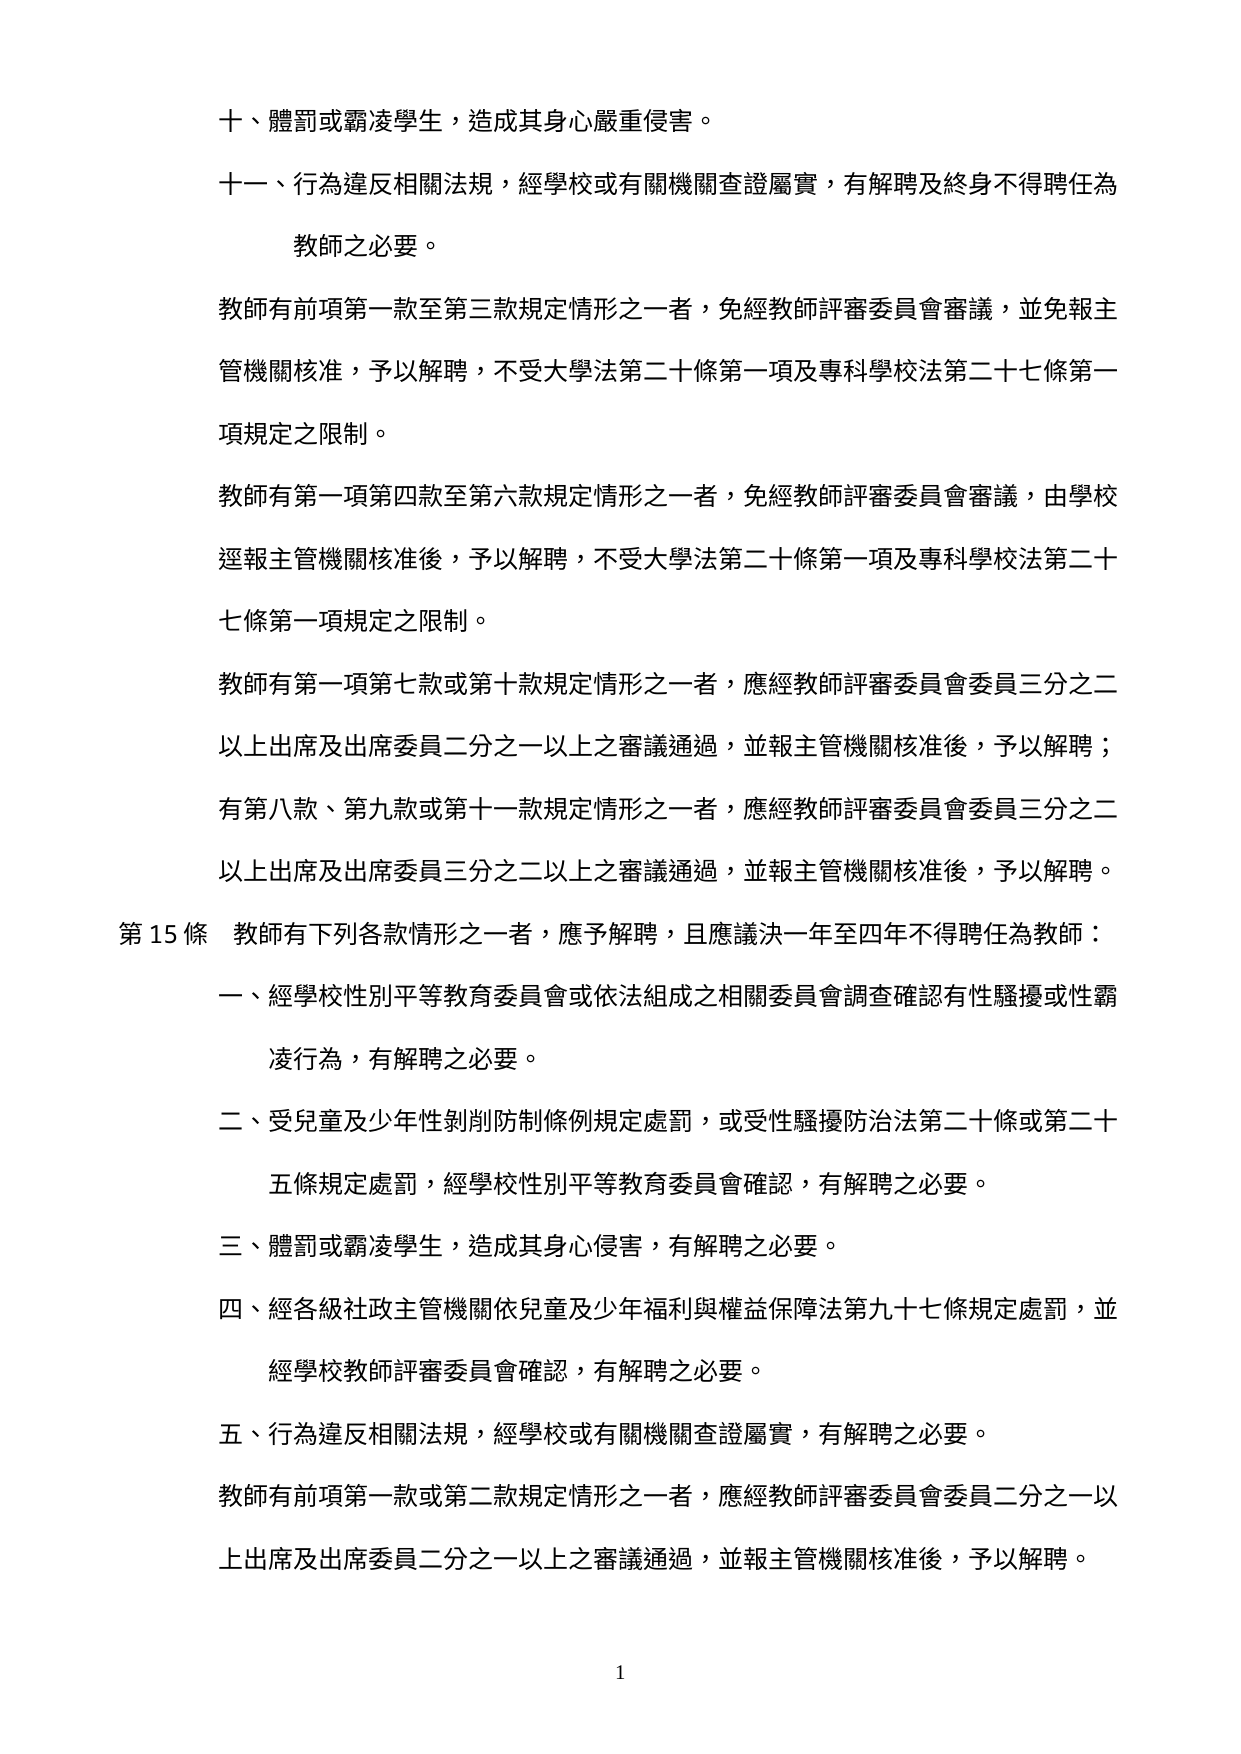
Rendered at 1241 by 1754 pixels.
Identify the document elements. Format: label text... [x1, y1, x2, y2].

text 一、經學校性別平等教育委員會或依法組成之相關委員會調查確認有性騷擾或性霸凌行為，有解聘之必要。 [218, 953, 1122, 1078]
text 第15條 教師有下列各款情形之一者，應予解聘，且應議決一年至四年不得聘任為教師： [118, 891, 1122, 953]
text 五、行為違反相關法規，經學校或有關機關查證屬實，有解聘之必要。 [218, 1391, 1122, 1453]
text 教師有前項第一款至第三款規定情形之一者，免經教師評審委員會審議，並免報主管機關核准，予以解聘，不受大學法第二十條第一項及專科學校法第二十七條第一項規定之限制。 [218, 266, 1122, 453]
text 教師有第一項第七款或第十款規定情形之一者，應經教師評審委員會委員三分之二以上出席及出席委員二分之一以上之審議通過，並報主管機關核准後，予以解聘；有第八款、第九款或第十一款規定情形之一者，應經教師評審委員會委員三分之二以上出席及出席委員三分之二以上之審議通過，並報主管機關核准後，予以解聘。 [218, 641, 1122, 891]
text 二、受兒童及少年性剝削防制條例規定處罰，或受性騷擾防治法第二十條或第二十五條規定處罰，經學校性別平等教育委員會確認，有解聘之必要。 [218, 1078, 1122, 1203]
text 四、經各級社政主管機關依兒童及少年福利與權益保障法第九十七條規定處罰，並經學校教師評審委員會確認，有解聘之必要。 [218, 1266, 1122, 1391]
text 教師有第一項第四款至第六款規定情形之一者，免經教師評審委員會審議，由學校逕報主管機關核准後，予以解聘，不受大學法第二十條第一項及專科學校法第二十七條第一項規定之限制。 [218, 453, 1122, 641]
text 三、體罰或霸凌學生，造成其身心侵害，有解聘之必要。 [218, 1203, 1122, 1266]
text 教師有前項第一款或第二款規定情形之一者，應經教師評審委員會委員二分之一以上出席及出席委員二分之一以上之審議通過，並報主管機關核准後，予以解聘。 [218, 1453, 1122, 1578]
text 十一、行為違反相關法規，經學校或有關機關查證屬實，有解聘及終身不得聘任為 [118, 141, 1122, 203]
text 十、體罰或霸凌學生，造成其身心嚴重侵害。 [118, 78, 1122, 141]
text 教師之必要。 [118, 203, 1122, 266]
